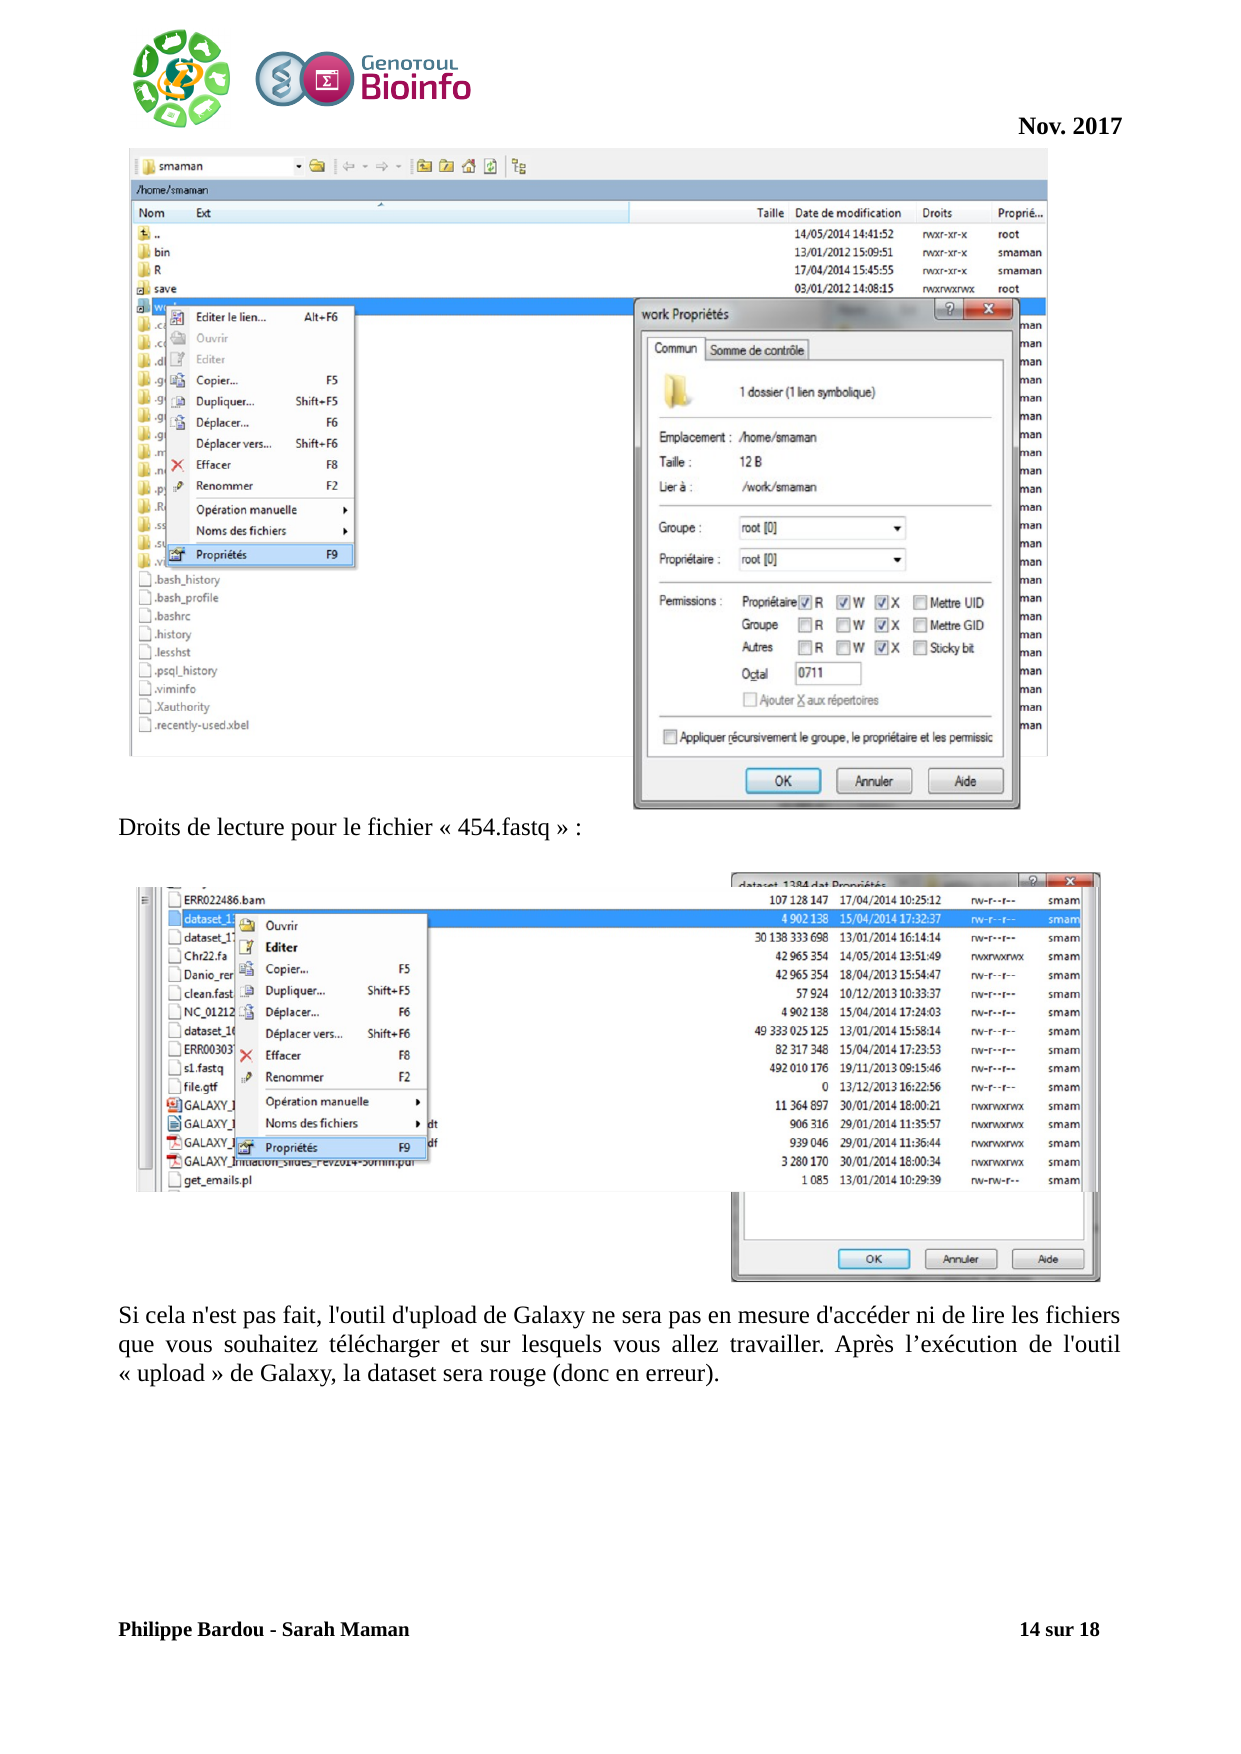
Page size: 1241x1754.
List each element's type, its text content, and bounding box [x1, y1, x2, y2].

picture [118, 142, 1069, 812]
picture [118, 869, 1123, 1301]
text Droits de lecture pour le fichier « 454.fastq » : [118, 812, 1122, 841]
picture [248, 44, 479, 114]
text Si cela n'est pas fait, l'outil d'upload de Galaxy ne sera pas en mesure d'accéder ni de lire les fichiers que vous souhaitez télécharger et sur lesquels vous allez travailler. Après l’exécution de l'outil « upload » de Galaxy, la dataset sera rouge (donc en erreur). [118, 1301, 1122, 1387]
picture [130, 28, 231, 129]
